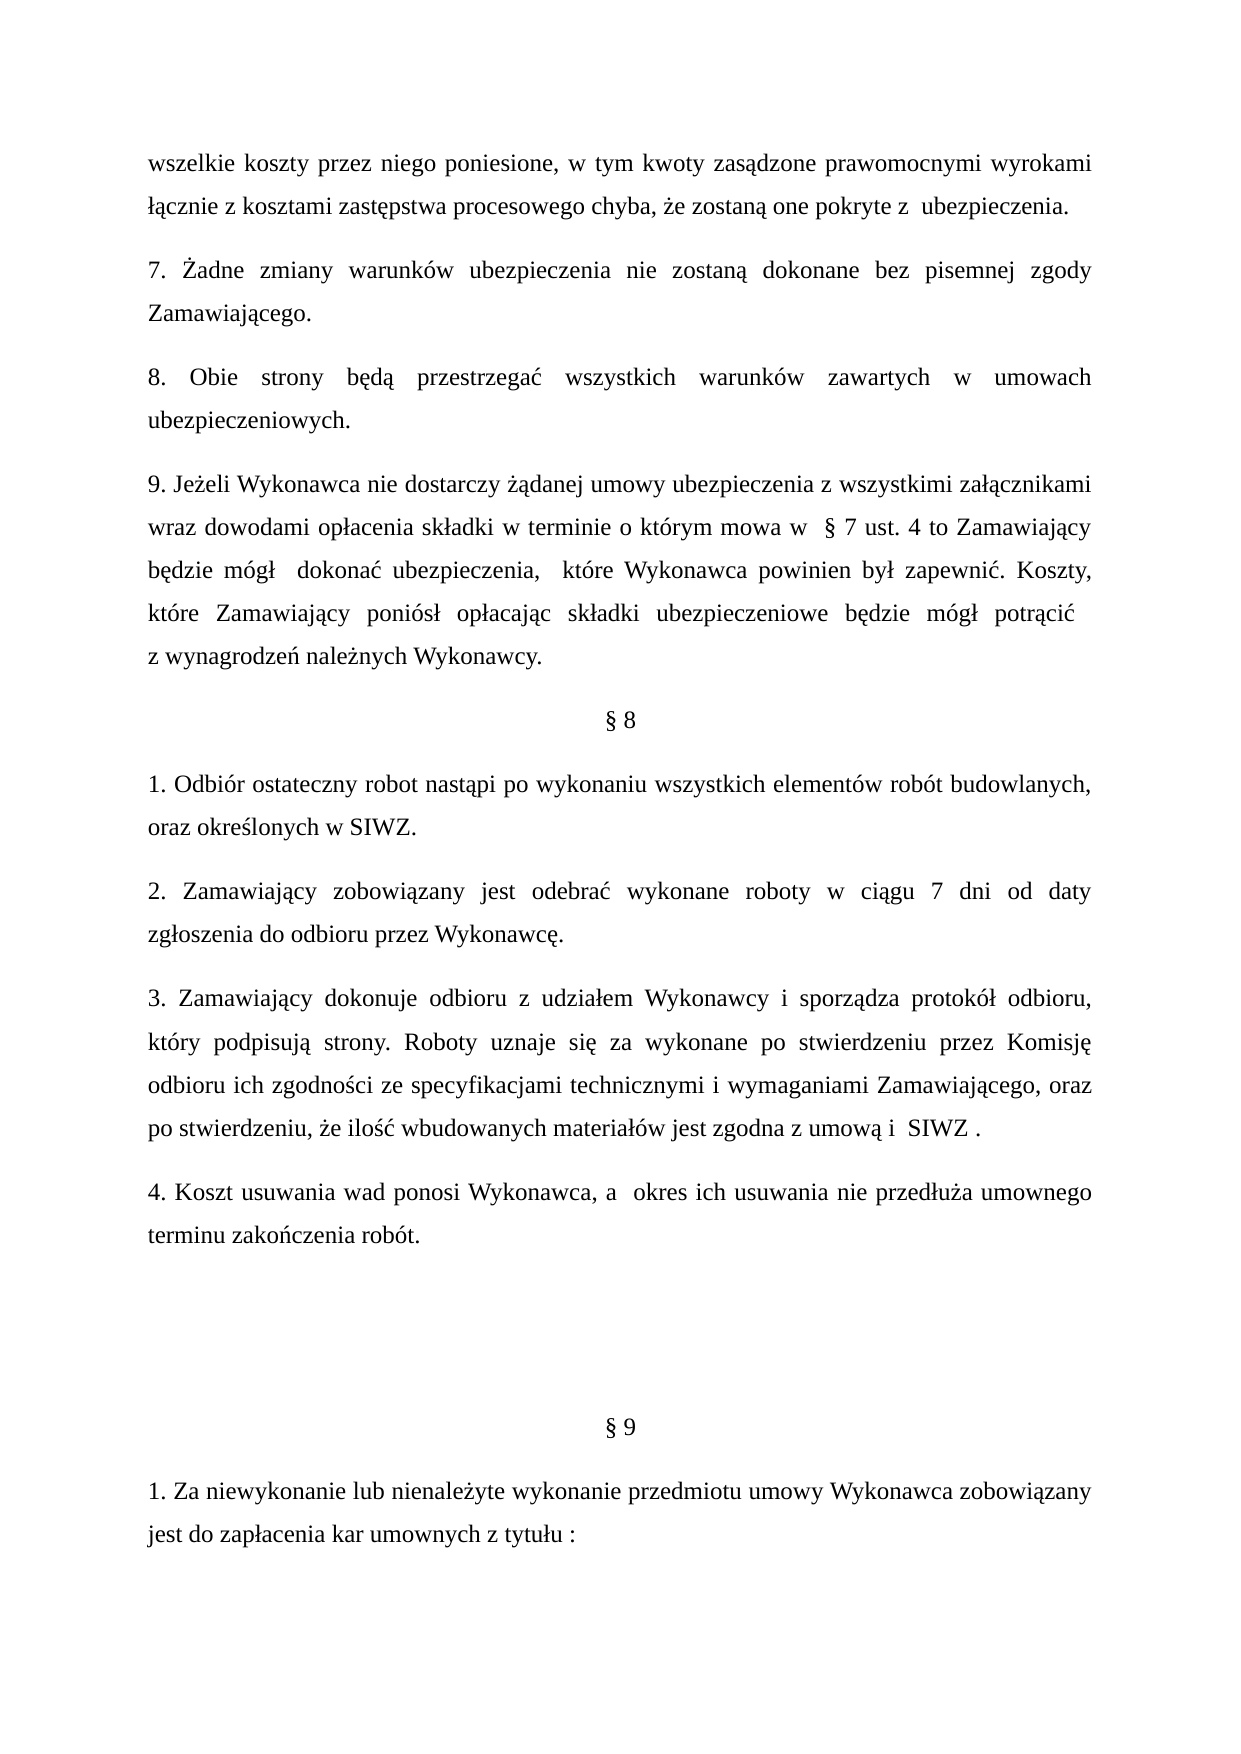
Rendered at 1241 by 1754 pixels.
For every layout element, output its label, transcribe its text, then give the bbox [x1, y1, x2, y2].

text wszelkie koszty przez niego poniesione, w tym kwoty zasądzone prawomocnymi wyrokami łącznie z kosztami zastępstwa procesowego chyba, że zostaną one pokryte z ubezpieczenia. [148, 148, 1093, 219]
text § 8 [148, 705, 1093, 734]
text 3. Zamawiający dokonuje odbioru z udziałem Wykonawcy i sporządza protokół odbioru, który podpisują strony. Roboty uznaje się za wykonane po stwierdzeniu przez Komisję odbioru ich zgodności ze specyfikacjami technicznymi i wymaganiami Zamawiającego, oraz po stwierdzeniu, że ilość wbudowanych materiałów jest zgodna z umową i SIWZ . [148, 983, 1093, 1142]
text 4. Koszt usuwania wad ponosi Wykonawca, a okres ich usuwania nie przedłuża umownego terminu zakończenia robót. [148, 1177, 1093, 1249]
text § 9 [148, 1412, 1093, 1441]
text 1. Odbiór ostateczny robot nastąpi po wykonaniu wszystkich elementów robót budowlanych, oraz określonych w SIWZ. [148, 769, 1093, 841]
text 9. Jeżeli Wykonawca nie dostarczy żądanej umowy ubezpieczenia z wszystkimi załącznikami wraz dowodami opłacenia składki w terminie o którym mowa w § 7 ust. 4 to Zamawiający będzie mógł dokonać ubezpieczenia, które Wykonawca powinien był zapewnić. Koszty, które Zamawiający poniósł opłacając składki ubezpieczeniowe będzie mógł potrącić z wynagrodzeń należnych Wykonawcy. [148, 469, 1093, 670]
text 1. Za niewykonanie lub nienależyte wykonanie przedmiotu umowy Wykonawca zobowiązany jest do zapłacenia kar umownych z tytułu : [148, 1476, 1093, 1548]
text 8. Obie strony będą przestrzegać wszystkich warunków zawartych w umowach ubezpieczeniowych. [148, 362, 1093, 434]
text 2. Zamawiający zobowiązany jest odebrać wykonane roboty w ciągu 7 dni od daty zgłoszenia do odbioru przez Wykonawcę. [148, 876, 1093, 948]
text 7. Żadne zmiany warunków ubezpieczenia nie zostaną dokonane bez pisemnej zgody Zamawiającego. [148, 255, 1093, 327]
